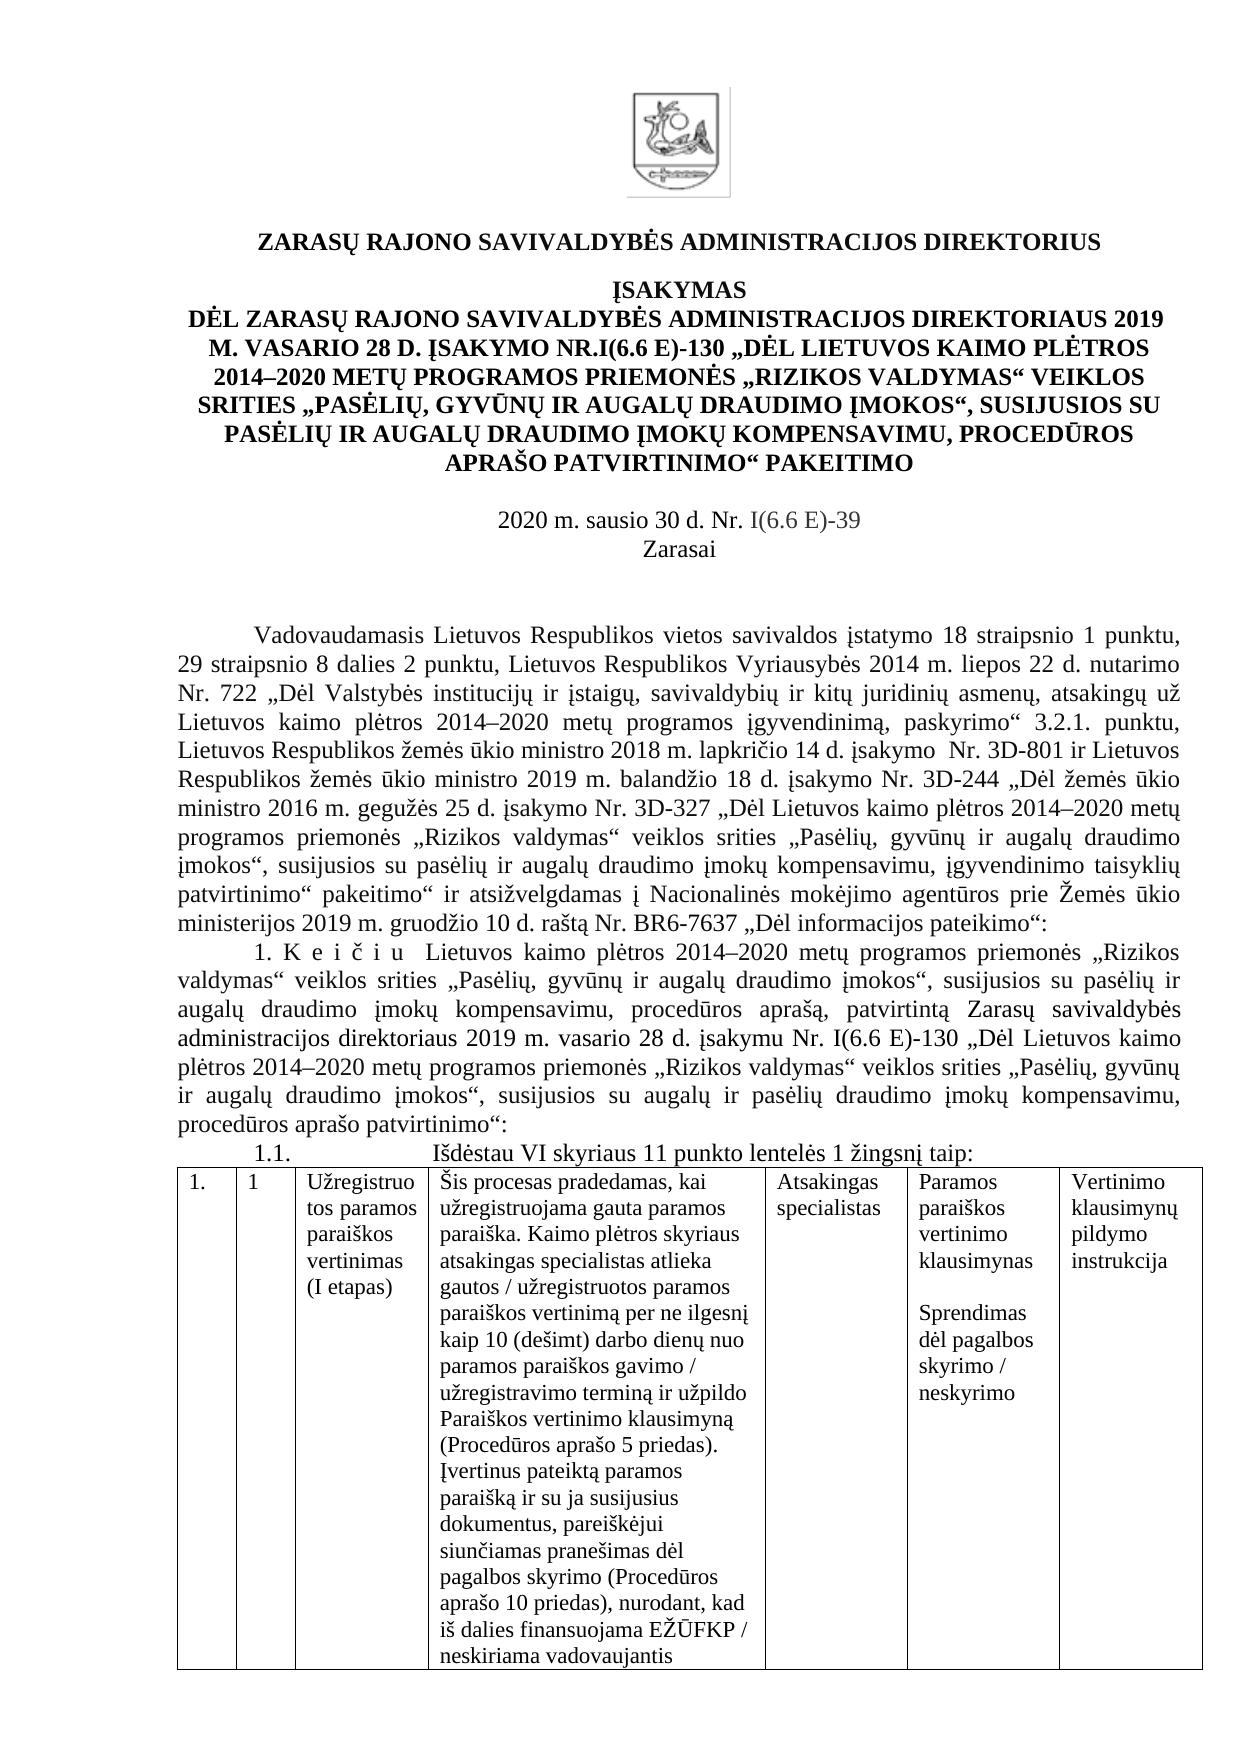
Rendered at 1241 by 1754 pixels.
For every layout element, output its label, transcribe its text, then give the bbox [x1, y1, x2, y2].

text ĮSAKYMAS [177, 275, 1181, 304]
table_header 1 [237, 1168, 295, 1668]
table_header Užregistruotos paramos paraiškos vertinimas (I etapas) [296, 1168, 428, 1668]
text 1. K e i č i u Lietuvos kaimo plėtros 2014–2020 metų programos priemonės „Rizikos valdymas“ veiklos srities „Pasėlių, gyvūnų ir augalų draudimo įmokos“, susijusios su pasėlių ir augalų draudimo įmokų kompensavimu, procedūros aprašą, patvirtintą Zarasų savivaldybės administracijos direktoriaus 2019 m. vasario 28 d. įsakymu Nr. I(6.6 E)-130 „Dėl Lietuvos kaimo plėtros 2014–2020 metų programos priemonės „Rizikos valdymas“ veiklos srities „Pasėlių, gyvūnų ir augalų draudimo įmokos“, susijusios su augalų ir pasėlių draudimo įmokų kompensavimu, procedūros aprašo patvirtinimo“: [177, 937, 1181, 1138]
text Vadovaudamasis Lietuvos Respublikos vietos savivaldos įstatymo 18 straipsnio 1 punktu, 29 straipsnio 8 dalies 2 punktu, Lietuvos Respublikos Vyriausybės 2014 m. liepos 22 d. nutarimo Nr. 722 „Dėl Valstybės institucijų ir įstaigų, savivaldybių ir kitų juridinių asmenų, atsakingų už Lietuvos kaimo plėtros 2014–2020 metų programos įgyvendinimą, paskyrimo“ 3.2.1. punktu, Lietuvos Respublikos žemės ūkio ministro 2018 m. lapkričio 14 d. įsakymo Nr. 3D-801 ir Lietuvos Respublikos žemės ūkio ministro 2019 m. balandžio 18 d. įsakymo Nr. 3D-244 „Dėl žemės ūkio ministro 2016 m. gegužės 25 d. įsakymo Nr. 3D-327 „Dėl Lietuvos kaimo plėtros 2014–2020 metų programos priemonės „Rizikos valdymas“ veiklos srities „Pasėlių, gyvūnų ir augalų draudimo įmokos“, susijusios su pasėlių ir augalų draudimo įmokų kompensavimu, įgyvendinimo taisyklių patvirtinimo“ pakeitimo“ ir atsižvelgdamas į Nacionalinės mokėjimo agentūros prie Žemės ūkio ministerijos 2019 m. gruodžio 10 d. raštą Nr. BR6-7637 „Dėl informacijos pateikimo“: [177, 620, 1181, 937]
table_header Vertinimo klausimynų pildymo instrukcija [1060, 1168, 1202, 1668]
text ZARASŲ RAJONO SAVIVALDYBĖS ADMINISTRACIJOS DIREKTORIUS [177, 227, 1181, 256]
text 2020 m. sausio 30 d. Nr. I(6.6 E)-39 [177, 505, 1181, 534]
text Zarasai [177, 534, 1181, 563]
text 1.1. Išdėstau VI skyriaus 11 punkto lentelės 1 žingsnį taip: [253, 1138, 1181, 1167]
table_header Šis procesas pradedamas, kai užregistruojama gauta paramos paraiška. Kaimo plėtros skyriaus atsakingas specialistas atlieka gautos / užregistruotos paramos paraiškos vertinimą per ne ilgesnį kaip 10 (dešimt) darbo dienų nuo paramos paraiškos gavimo / užregistravimo terminą ir užpildo Paraiškos vertinimo klausimyną (Procedūros aprašo 5 priedas). Įvertinus pateiktą paramos paraišką ir su ja susijusius dokumentus, pareiškėjui siunčiamas pranešimas dėl pagalbos skyrimo (Procedūros aprašo 10 priedas), nurodant, kad iš dalies finansuojama EŽŪFKP / neskiriama vadovaujantis [429, 1168, 765, 1668]
text DĖL zarasų rajono savivaldybės administracijos direktoriaus 2019 m. vasario 28 d. įsakymo nr.i(6.6 e)-130 „dėl LIETUVOS KAIMO PLĖTROS 2014–2020 METŲ PROGRAMOS PRIEMONĖS „RIZIKOS VALDYMAS“ VEIKLOS SRITIES „PASĖLIŲ, GYVŪNŲ IR AUGALŲ DRAUDIMO ĮMOKOS“, SUSIJUSIOS SU PASĖLIŲ IR AUGALŲ DRAUDIMO ĮMOKŲ KOMPENSAVIMU, PROCEDŪROS APRAŠO patvirtinimo“ pakeitimo [177, 304, 1181, 477]
table_header Atsakingas specialistas [766, 1168, 907, 1668]
table_header Paramos paraiškos vertinimo klausimynas Sprendimas dėl pagalbos skyrimo / neskyrimo [908, 1168, 1059, 1668]
table_header 1. [178, 1168, 236, 1668]
